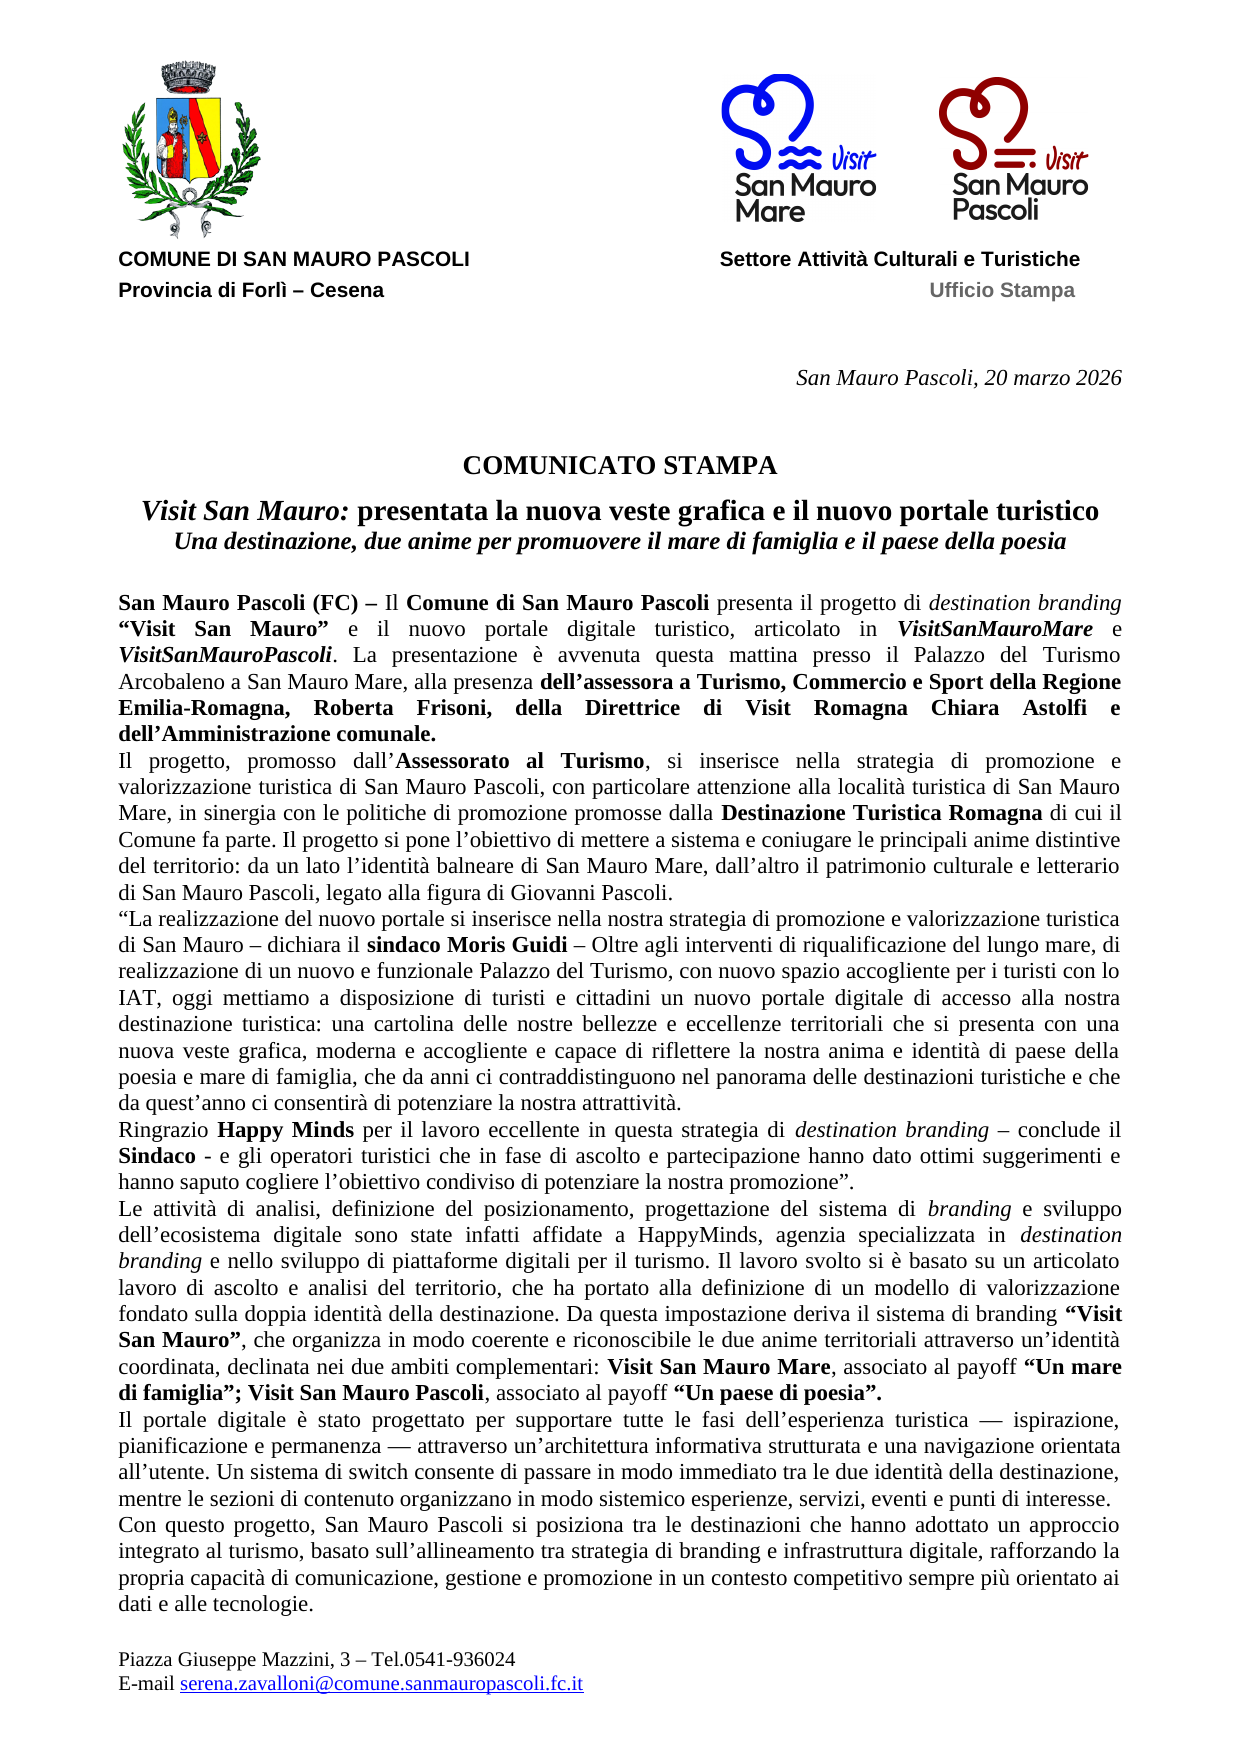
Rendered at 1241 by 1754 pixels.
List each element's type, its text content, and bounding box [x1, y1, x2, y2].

subtitle COMUNICATO STAMPA [118, 449, 1122, 480]
text Con questo progetto, San Mauro Pascoli si posiziona tra le destinazioni che hanno adottato un approccio integrato al turismo, basato sull’allineamento tra strategia di branding e infrastruttura digitale, rafforzando la propria capacità di comunicazione, gestione e promozione in un contesto competitivo sempre più orientato ai dati e alle tecnologie. [118, 1511, 1122, 1616]
text Ringrazio Happy Minds per il lavoro eccellente in questa strategia di destination branding – conclude il Sindaco - e gli operatori turistici che in fase di ascolto e partecipazione hanno dato ottimi suggerimenti e hanno saputo cogliere l’obiettivo condiviso di potenziare la nostra promozione”. [118, 1116, 1122, 1195]
text Visit San Mauro: presentata la nuova veste grafica e il nuovo portale turistico Una destinazione, due anime per promuovere il mare di famiglia e il paese della poesia [118, 493, 1122, 555]
picture [939, 77, 1089, 220]
text San Mauro Pascoli, 20 marzo 2026 [118, 364, 1122, 390]
picture [118, 59, 262, 241]
text Le attività di analisi, definizione del posizionamento, progettazione del sistema di branding e sviluppo dell’ecosistema digitale sono state infatti affidate a HappyMinds, agenzia specializzata in destination branding e nello sviluppo di piattaforme digitali per il turismo. Il lavoro svolto si è basato su un articolato lavoro di ascolto e analisi del territorio, che ha portato alla definizione di un modello di valorizzazione fondato sulla doppia identità della destinazione. Da questa impostazione deriva il sistema di branding “Visit San Mauro”, che organizza in modo coerente e riconoscibile le due anime territoriali attraverso un’identità coordinata, declinata nei due ambiti complementari: Visit San Mauro Mare, associato al payoff “Un mare di famiglia”; Visit San Mauro Pascoli, associato al payoff “Un paese di poesia”. [118, 1195, 1122, 1406]
text Il portale digitale è stato progettato per supportare tutte le fasi dell’esperienza turistica — ispirazione, pianificazione e permanenza — attraverso un’architettura informativa strutturata e una navigazione orientata all’utente. Un sistema di switch consente di passare in modo immediato tra le due identità della destinazione, mentre le sezioni di contenuto organizzano in modo sistemico esperienze, servizi, eventi e punti di interesse. [118, 1406, 1122, 1511]
text “La realizzazione del nuovo portale si inserisce nella nostra strategia di promozione e valorizzazione turistica di San Mauro – dichiara il sindaco Moris Guidi – Oltre agli interventi di riqualificazione del lungo mare, di realizzazione di un nuovo e funzionale Palazzo del Turismo, con nuovo spazio accogliente per i turisti con lo IAT, oggi mettiamo a disposizione di turisti e cittadini un nuovo portale digitale di accesso alla nostra destinazione turistica: una cartolina delle nostre bellezze e eccellenze territoriali che si presenta con una nuova veste grafica, moderna e accogliente e capace di riflettere la nostra anima e identità di paese della poesia e mare di famiglia, che da anni ci contraddistinguono nel panorama delle destinazioni turistiche e che da quest’anno ci consentirà di potenziare la nostra attrattività. [118, 905, 1122, 1116]
text Il progetto, promosso dall’Assessorato al Turismo, si inserisce nella strategia di promozione e valorizzazione turistica di San Mauro Pascoli, con particolare attenzione alla località turistica di San Mauro Mare, in sinergia con le politiche di promozione promosse dalla Destinazione Turistica Romagna di cui il Comune fa parte. Il progetto si pone l’obiettivo di mettere a sistema e coniugare le principali anime distintive del territorio: da un lato l’identità balneare di San Mauro Mare, dall’altro il patrimonio culturale e letterario di San Mauro Pascoli, legato alla figura di Giovanni Pascoli. [118, 747, 1122, 905]
picture [721, 74, 877, 222]
text San Mauro Pascoli (FC) – Il Comune di San Mauro Pascoli presenta il progetto di destination branding “Visit San Mauro” e il nuovo portale digitale turistico, articolato in VisitSanMauroMare e VisitSanMauroPascoli. La presentazione è avvenuta questa mattina presso il Palazzo del Turismo Arcobaleno a San Mauro Mare, alla presenza dell’assessora a Turismo, Commercio e Sport della Regione Emilia-Romagna, Roberta Frisoni, della Direttrice di Visit Romagna Chiara Astolfi e dell’Amministrazione comunale. [118, 589, 1122, 747]
